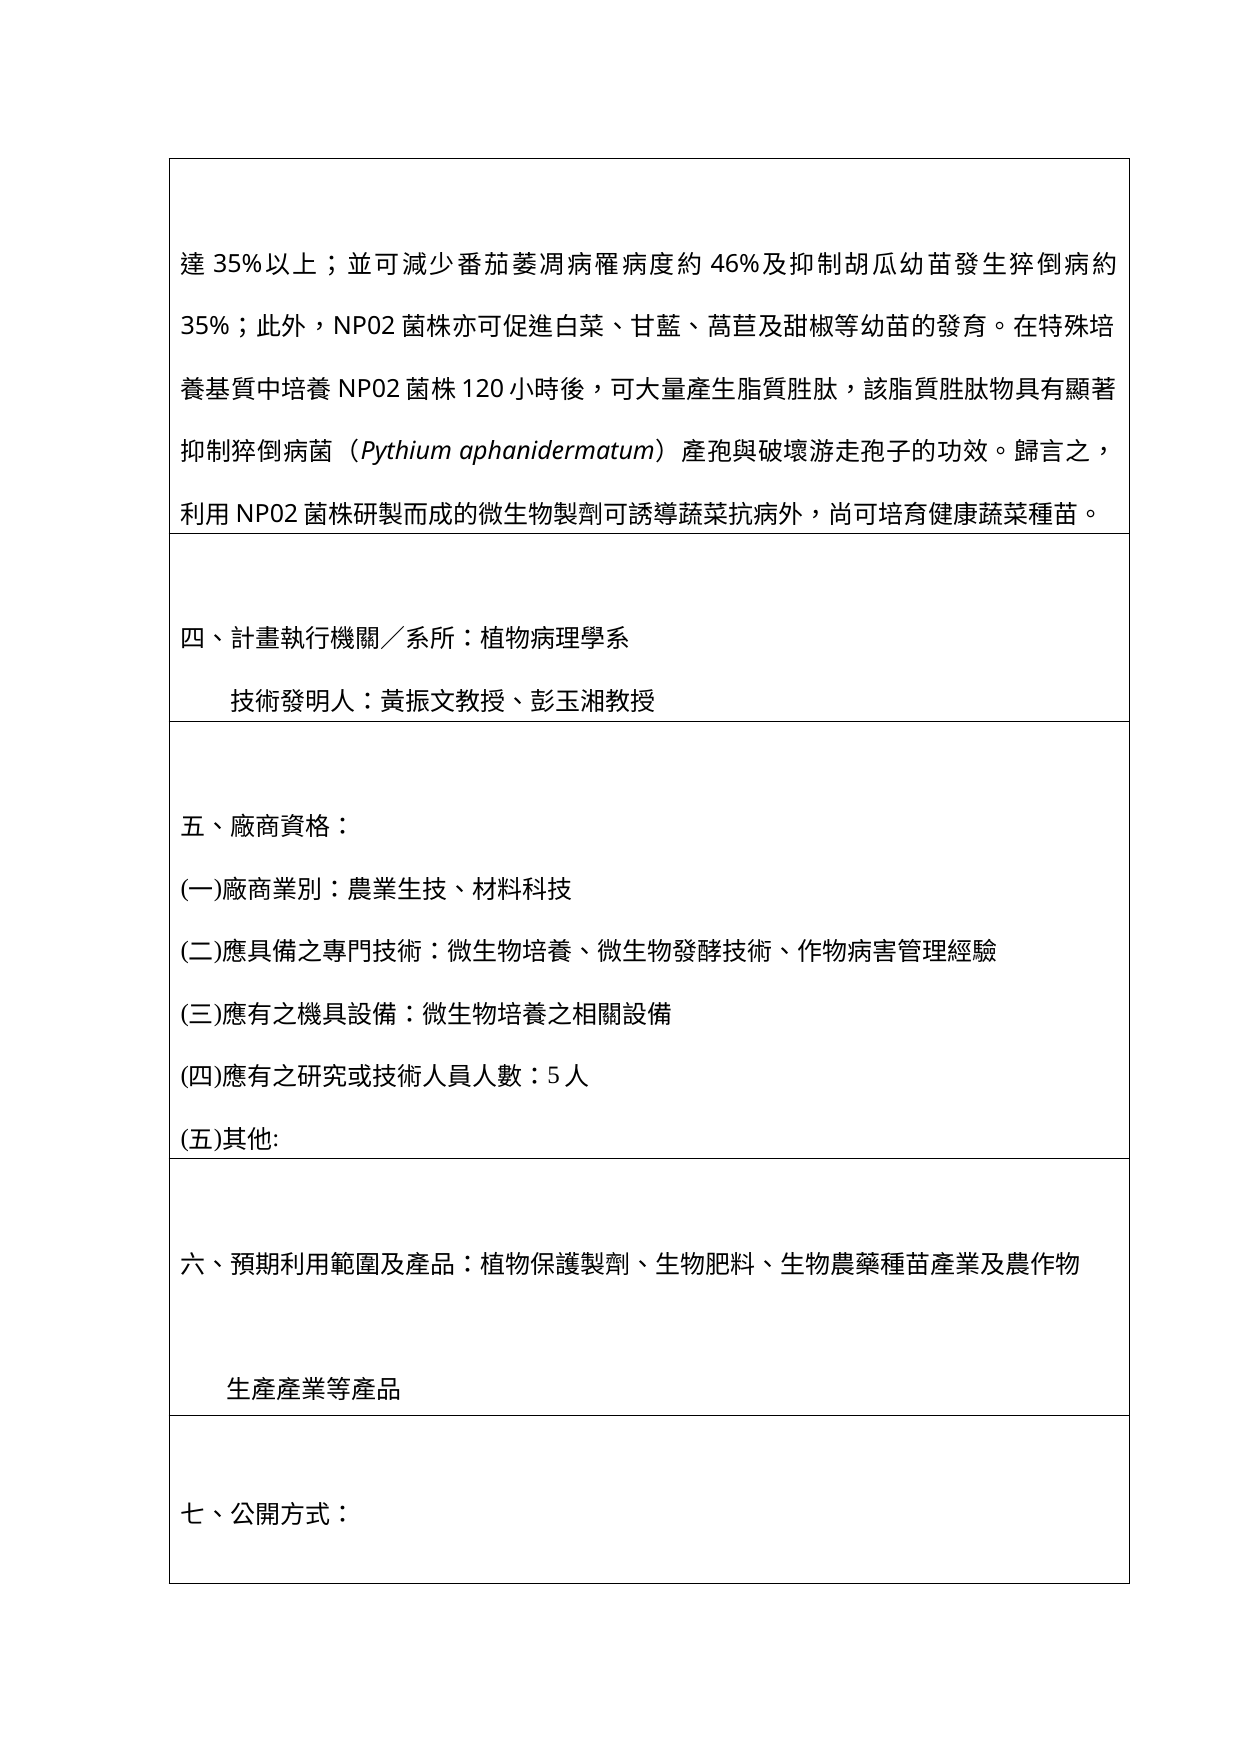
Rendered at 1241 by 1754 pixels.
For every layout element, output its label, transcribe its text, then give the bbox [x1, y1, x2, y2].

table_cell 五、廠商資格： (一)廠商業別：農業生技、材料科技 (二)應具備之專門技術：微生物培養、微生物發酵技術、作物病害管理經驗 (三)應有之機具設備：微生物培養之相關設備 (四)應有之研究或技術人員人數：5人 (五)其他: [170, 722, 1129, 1158]
table_cell 六、預期利用範圍及產品：植物保護製劑、生物肥料、生物農藥種苗產業及農作物 生產產業等產品 [170, 1159, 1129, 1415]
table_cell 七、公開方式： [170, 1416, 1129, 1583]
table_cell 四、計畫執行機關∕系所：植物病理學系 技術發明人：黃振文教授、彭玉湘教授 [170, 534, 1129, 721]
table_cell 達35%以上；並可減少番茄萎凋病罹病度約46%及抑制胡瓜幼苗發生猝倒病約35%；此外，NP02菌株亦可促進白菜、甘藍、萵苣及甜椒等幼苗的發育。在特殊培養基質中培養NP02菌株120小時後，可大量產生脂質胜肽，該脂質胜肽物具有顯著抑制猝倒病菌（Pythium aphanidermatum）產孢與破壞游走孢子的功效。歸言之，利用NP02菌株研製而成的微生物製劑可誘導蔬菜抗病外，尚可培育健康蔬菜種苗。 [170, 159, 1129, 533]
